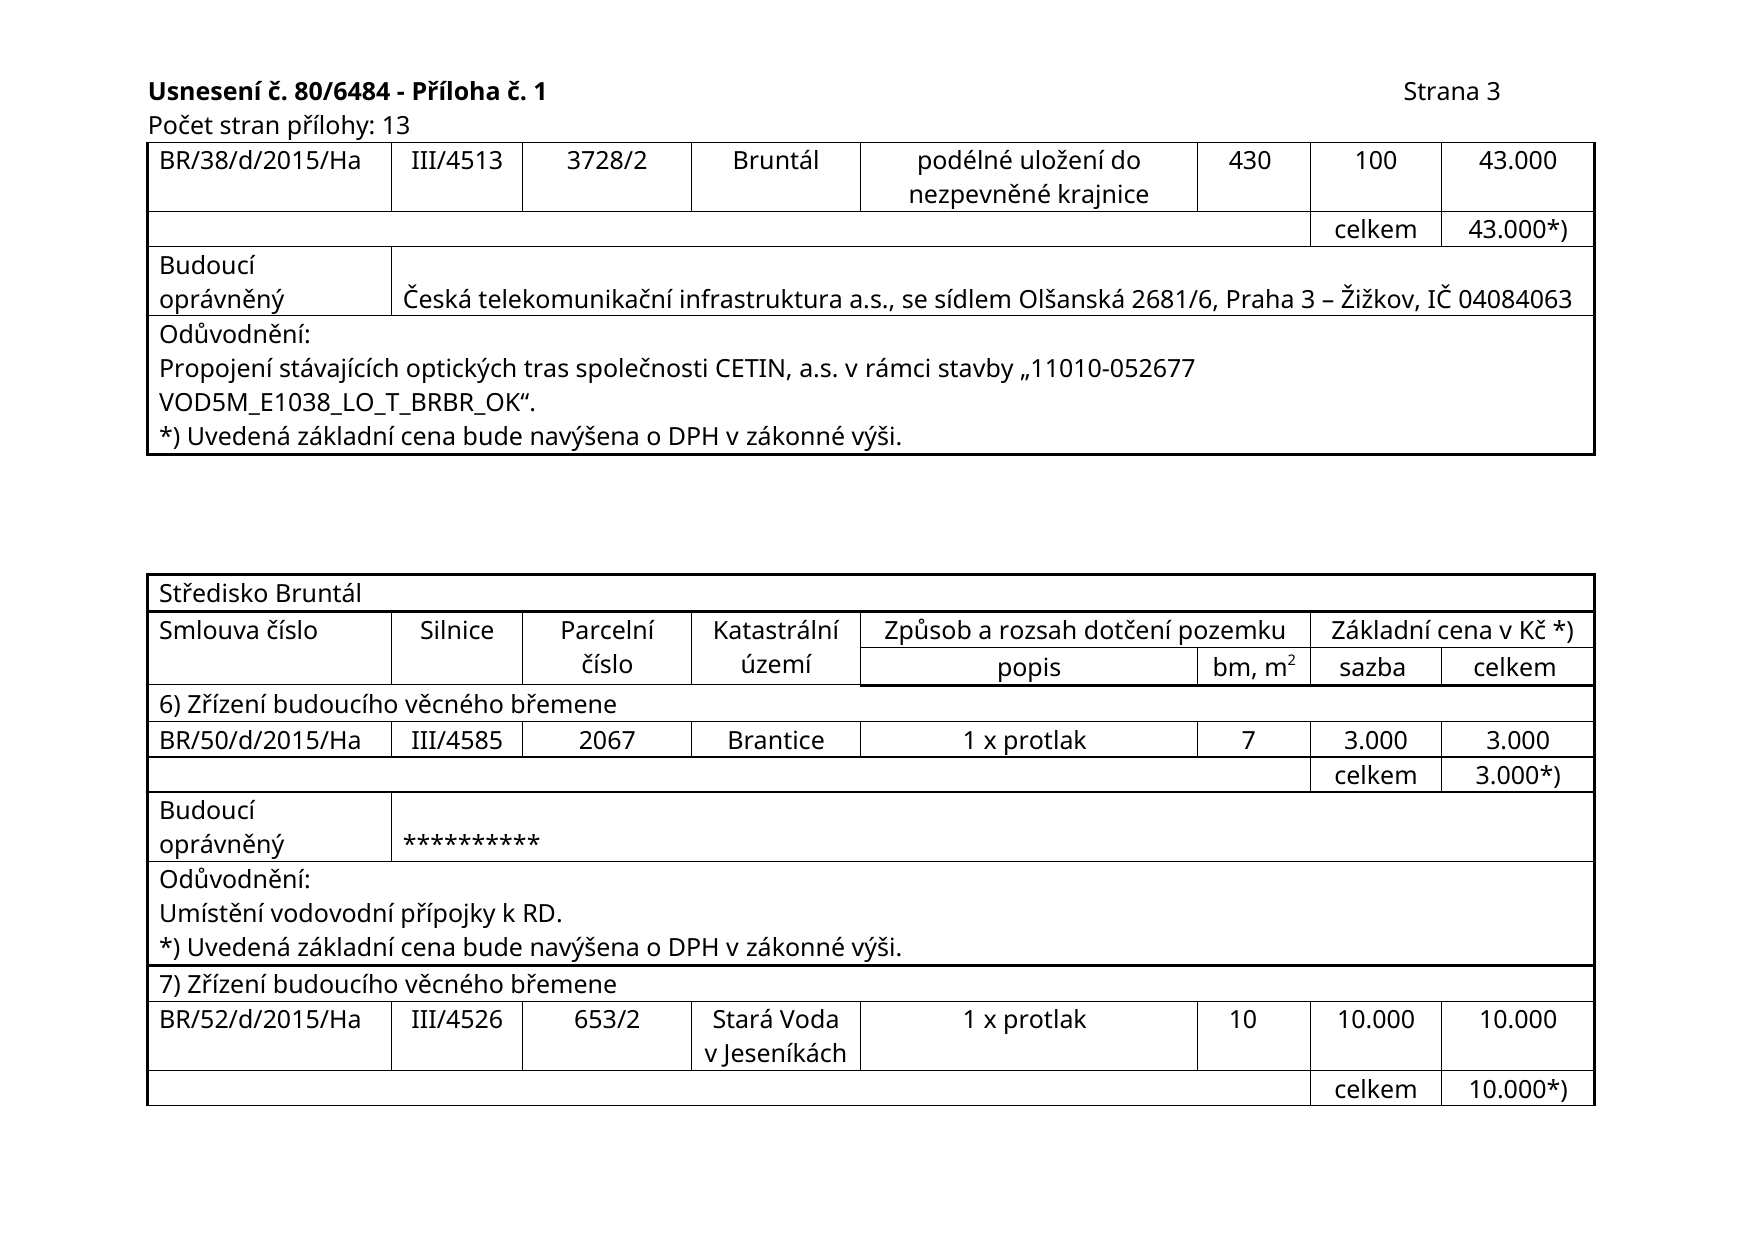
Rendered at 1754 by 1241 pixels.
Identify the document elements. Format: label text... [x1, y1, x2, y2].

table_cell III/4526 [392, 1002, 522, 1070]
table_cell Silnice [392, 613, 522, 684]
table_cell 10 [1198, 1002, 1310, 1070]
table_cell 43.000*) [1442, 212, 1593, 246]
table_cell Bruntál [692, 143, 860, 211]
table_cell BR/38/d/2015/Ha [149, 143, 391, 211]
table_cell III/4585 [392, 722, 522, 756]
table_header Středisko Bruntál [149, 576, 1593, 610]
table_cell [149, 212, 1310, 246]
table_cell Odůvodnění: Umístění vodovodní přípojky k RD. *) Uvedená základní cena bude navýšena o DPH v zákonné výši. [149, 862, 1593, 964]
table_cell 1 x protlak [861, 722, 1197, 756]
table_cell 3.000 [1442, 722, 1593, 756]
table_cell BR/50/d/2015/Ha [149, 722, 391, 756]
table_cell Budoucí oprávněný [149, 247, 391, 315]
table_cell Brantice [692, 722, 860, 756]
table_cell Katastrální území [692, 613, 860, 684]
table_cell 7) Zřízení budoucího věcného břemene [149, 967, 1593, 1001]
table_cell 2067 [523, 722, 691, 756]
table_cell bm, m2 [1198, 648, 1310, 684]
table_cell Základní cena v Kč *) [1311, 613, 1593, 647]
table_cell podélné uložení do nezpevněné krajnice [861, 143, 1197, 211]
table_cell Česká telekomunikační infrastruktura a.s., se sídlem Olšanská 2681/6, Praha 3 – Žižkov, IČ 04084063 [392, 247, 1593, 315]
table_cell 10.000 [1311, 1002, 1441, 1070]
table_cell celkem [1311, 758, 1441, 791]
table_cell Způsob a rozsah dotčení pozemku [861, 613, 1310, 647]
table_cell celkem [1311, 212, 1441, 246]
table_cell Odůvodnění: Propojení stávajících optických tras společnosti CETIN, a.s. v rámci stavby „11010-052677 VOD5M_E1038_LO_T_BRBR_OK“. *) Uvedená základní cena bude navýšena o DPH v zákonné výši. [149, 316, 1593, 453]
table_cell Parcelní číslo [523, 613, 691, 684]
table_cell ********** [392, 793, 1593, 861]
table_cell 10.000*) [1442, 1071, 1593, 1105]
table_cell Budoucí oprávněný [149, 793, 391, 861]
table_cell [149, 758, 1310, 791]
table_cell 6) Zřízení budoucího věcného břemene [149, 685, 1593, 721]
table_cell 43.000 [1442, 143, 1593, 211]
table_cell 3728/2 [523, 143, 691, 211]
table_cell 430 [1198, 143, 1310, 211]
table_cell 7 [1198, 722, 1310, 756]
table_cell Stará Voda v Jeseníkách [692, 1002, 860, 1070]
table_cell 3.000*) [1442, 758, 1593, 791]
table_cell 1 x protlak [861, 1002, 1197, 1070]
table_cell BR/52/d/2015/Ha [149, 1002, 391, 1070]
table_cell Smlouva číslo [149, 613, 391, 684]
table_cell popis [861, 648, 1197, 684]
table_cell celkem [1442, 648, 1593, 684]
table_cell III/4513 [392, 143, 522, 211]
table_cell celkem [1311, 1071, 1441, 1105]
table_cell sazba [1311, 648, 1441, 684]
table_cell [149, 1071, 1310, 1105]
table_cell 3.000 [1311, 722, 1441, 756]
table_cell 10.000 [1442, 1002, 1593, 1070]
table_cell 653/2 [523, 1002, 691, 1070]
table_cell 100 [1311, 143, 1441, 211]
